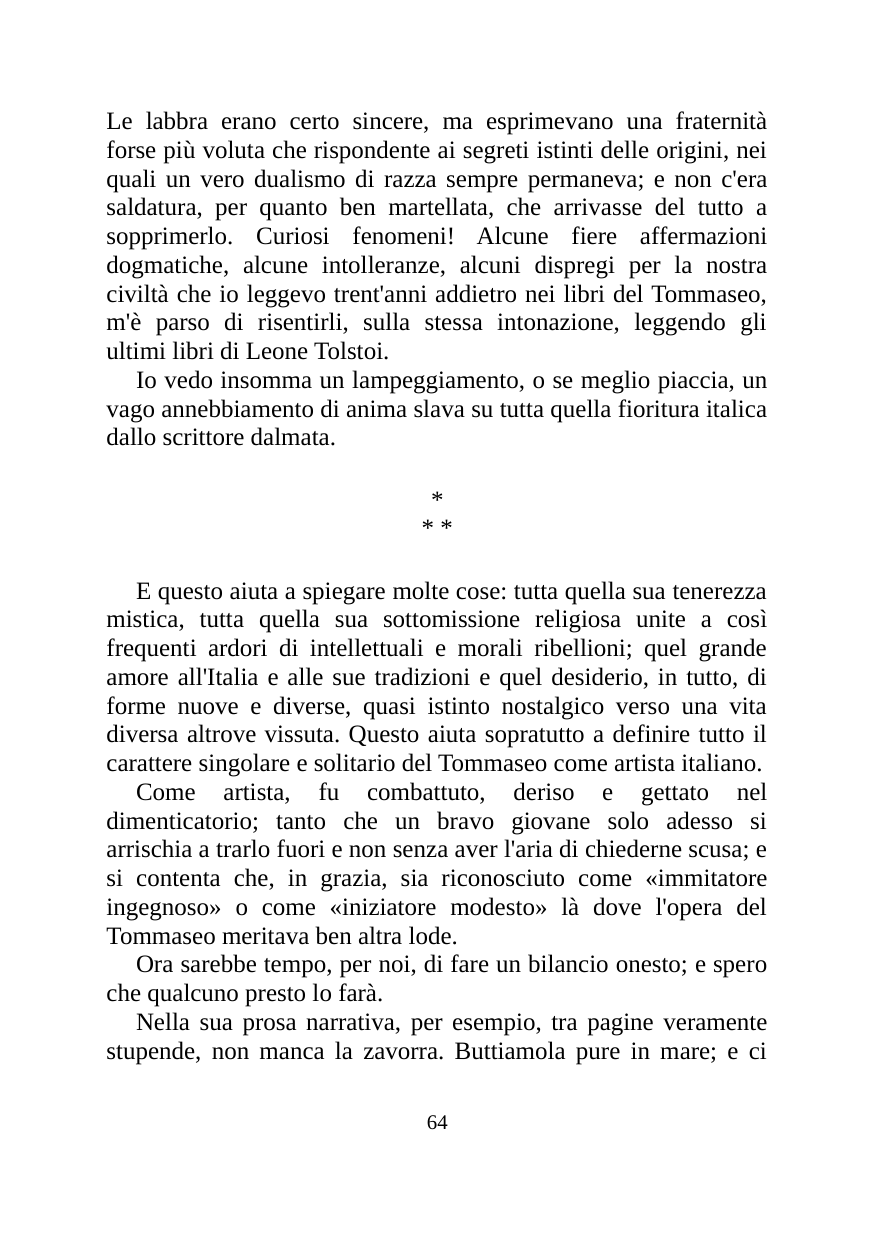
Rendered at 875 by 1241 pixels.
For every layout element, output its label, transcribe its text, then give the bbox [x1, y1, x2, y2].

text E questo aiuta a spiegare molte cose: tutta quella sua tenerezza mistica, tutta quella sua sottomissione religiosa unite a così frequenti ardori di intellettuali e morali ribellioni; quel grande amore all'Italia e alle sue tradizioni e quel desiderio, in tutto, di forme nuove e diverse, quasi istinto nostalgico verso una vita diversa altrove vissuta. Questo aiuta sopratutto a definire tutto il carattere singolare e solitario del Tommaseo come artista italiano. [106, 576, 768, 777]
text Le labbra erano certo sincere, ma esprimevano una fraternità forse più voluta che rispondente ai segreti istinti delle origini, nei quali un vero dualismo di razza sempre permaneva; e non c'era saldatura, per quanto ben martellata, che arrivasse del tutto a sopprimerlo. Curiosi fenomeni! Alcune fiere affermazioni dogmatiche, alcune intolleranze, alcuni dispregi per la nostra civiltà che io leggevo trent'anni addietro nei libri del Tommaseo, m'è parso di risentirli, sulla stessa intonazione, leggendo gli ultimi libri di Leone Tolstoi. [106, 106, 768, 365]
text Nella sua prosa narrativa, per esempio, tra pagine veramente stupende, non manca la zavorra. Buttiamola pure in mare; e ci [106, 1007, 768, 1064]
text * * [106, 513, 768, 542]
text Come artista, fu combattuto, deriso e gettato nel dimenticatorio; tanto che un bravo giovane solo adesso si arrischia a trarlo fuori e non senza aver l'aria di chiederne scusa; e si contenta che, in grazia, sia riconosciuto come «immitatore ingegnoso» o come «iniziatore modesto» là dove l'opera del Tommaseo meritava ben altra lode. [106, 777, 768, 949]
text * [106, 485, 768, 513]
text Ora sarebbe tempo, per noi, di fare un bilancio onesto; e spero che qualcuno presto lo farà. [106, 949, 768, 1007]
text Io vedo insomma un lampeggiamento, o se meglio piaccia, un vago annebbiamento di anima slava su tutta quella fioritura italica dallo scrittore dalmata. [106, 365, 768, 451]
